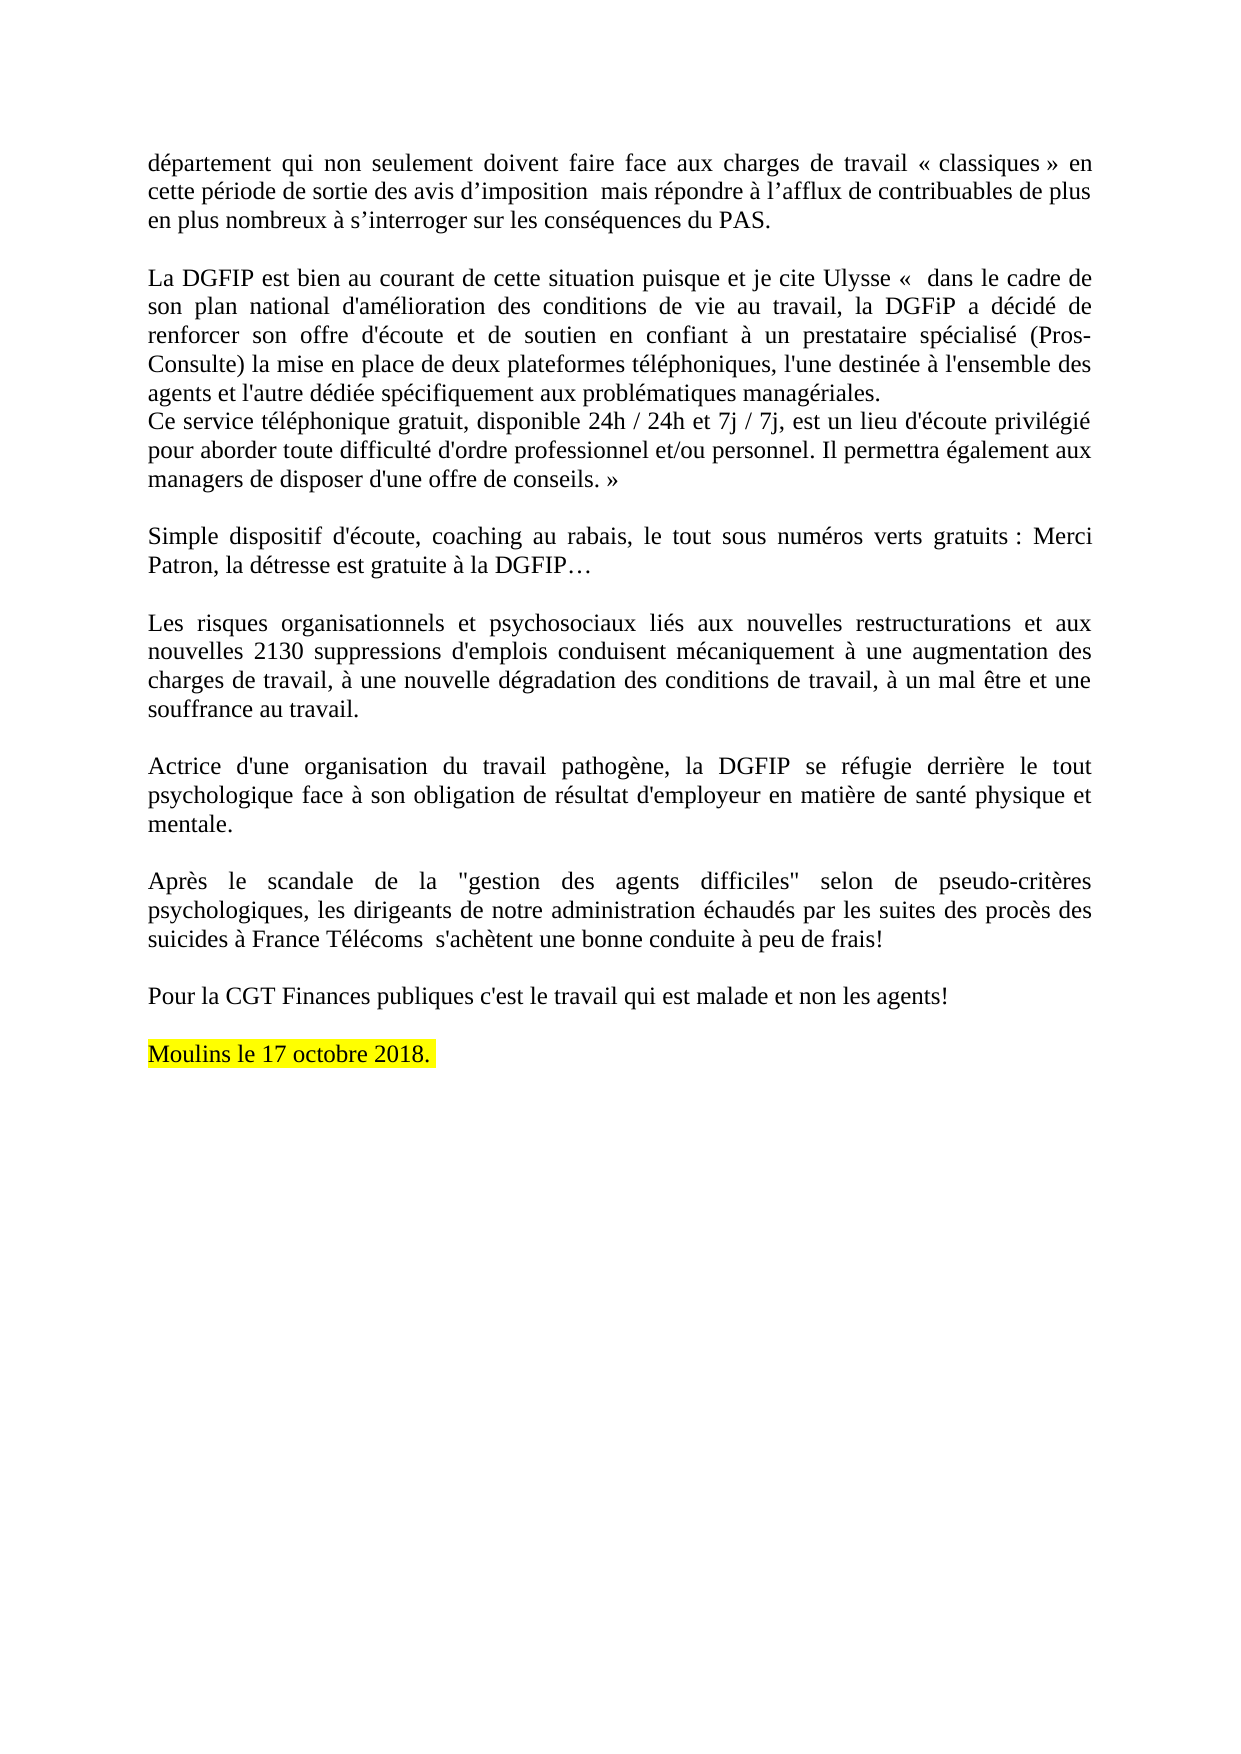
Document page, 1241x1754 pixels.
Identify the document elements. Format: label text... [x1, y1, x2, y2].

text Ce service téléphonique gratuit, disponible 24h / 24h et 7j / 7j, est un lieu d'écoute privilégié pour aborder toute difficulté d'ordre professionnel et/ou personnel. Il permettra également aux managers de disposer d'une offre de conseils. » [148, 406, 1093, 493]
text La DGFIP est bien au courant de cette situation puisque et je cite Ulysse « dans le cadre de son plan national d'amélioration des conditions de vie au travail, la DGFiP a décidé de renforcer son offre d'écoute et de soutien en confiant à un prestataire spécialisé (Pros-Consulte) la mise en place de deux plateformes téléphoniques, l'une destinée à l'ensemble des agents et l'autre dédiée spécifiquement aux problématiques managériales. [148, 263, 1093, 406]
text Les risques organisationnels et psychosociaux liés aux nouvelles restructurations et aux nouvelles 2130 suppressions d'emplois conduisent mécaniquement à une augmentation des charges de travail, à une nouvelle dégradation des conditions de travail, à un mal être et une souffrance au travail. [148, 608, 1093, 723]
text Après le scandale de la "gestion des agents difficiles" selon de pseudo-critères psychologiques, les dirigeants de notre administration échaudés par les suites des procès des suicides à France Télécoms s'achètent une bonne conduite à peu de frais! [148, 866, 1093, 953]
text Simple dispositif d'écoute, coaching au rabais, le tout sous numéros verts gratuits : Merci Patron, la détresse est gratuite à la DGFIP… [148, 521, 1093, 579]
text Moulins le 17 octobre 2018. [148, 1039, 1093, 1068]
text Actrice d'une organisation du travail pathogène, la DGFIP se réfugie derrière le tout psychologique face à son obligation de résultat d'employeur en matière de santé physique et mentale. [148, 751, 1093, 838]
text Pour la CGT Finances publiques c'est le travail qui est malade et non les agents! [148, 981, 1093, 1010]
text département qui non seulement doivent faire face aux charges de travail « classiques » en cette période de sortie des avis d’imposition mais répondre à l’afflux de contribuables de plus en plus nombreux à s’interroger sur les conséquences du PAS. [148, 148, 1093, 234]
